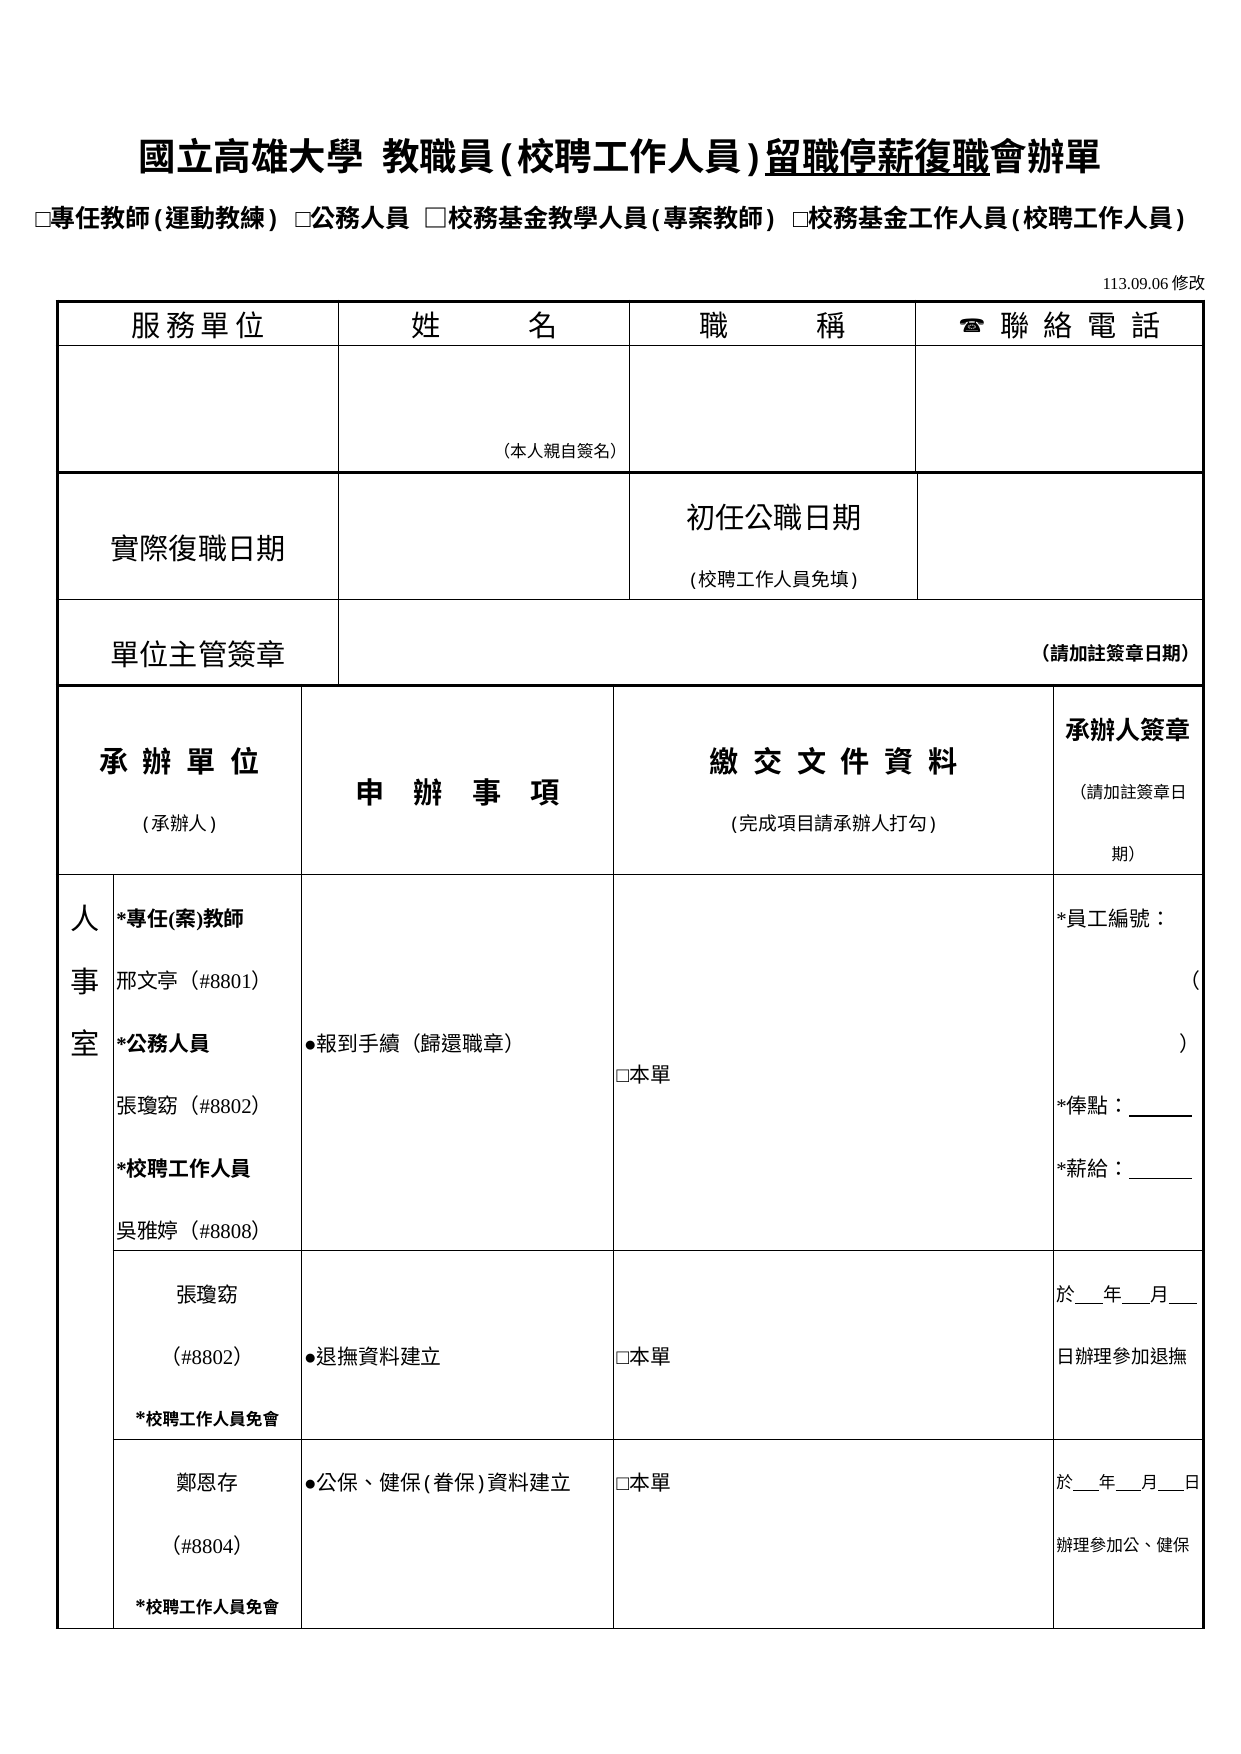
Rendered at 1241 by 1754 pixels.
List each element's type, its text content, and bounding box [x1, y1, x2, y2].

table_cell [630, 346, 915, 471]
table_cell [59, 346, 338, 471]
table_cell □本單 [614, 1251, 1053, 1439]
table_cell 實際復職日期 [59, 474, 338, 599]
table_cell 於 年 月 日辦理參加公、健保 [1054, 1440, 1202, 1627]
table_cell [916, 346, 1202, 471]
text 國立高雄大學 教職員(校聘工作人員)留職停薪復職會辦單 [35, 112, 1205, 174]
text □專任教師(運動教練) □公務人員 □校務基金教學人員(專案教師) □校務基金工作人員(校聘工作人員) [35, 174, 1205, 237]
table_cell □本單 [614, 1440, 1053, 1627]
table_cell [339, 474, 629, 599]
table_cell 繳 交 文 件 資 料 (完成項目請承辦人打勾) [614, 687, 1053, 874]
table_cell 承辦人簽章 （請加註簽章日期） [1054, 687, 1202, 874]
text 113.09.06修改 [35, 237, 1205, 299]
table_header 職 稱 [630, 303, 915, 345]
table_cell 單位主管簽章 [59, 600, 338, 684]
table_cell 人 事 室 [59, 875, 113, 1627]
table_cell 鄭恩存 （#8804） *校聘工作人員免會 [114, 1440, 301, 1627]
table_cell [918, 474, 1202, 599]
table_header 姓 名 [339, 303, 629, 345]
table_cell （本人親自簽名） [339, 346, 629, 471]
table_cell （請加註簽章日期） [339, 600, 1202, 684]
table_cell 申 辦 事 項 [302, 687, 613, 874]
table_cell *專任(案)教師 邢文亭（#8801） *公務人員 張瓊窈（#8802） *校聘工作人員 吳雅婷（#8808） [114, 875, 301, 1250]
table_header  聯 絡 電 話 [916, 303, 1202, 345]
table_cell ●公保、健保(眷保)資料建立 [302, 1440, 613, 1627]
table_header 服務單位 [59, 303, 338, 345]
table_cell ●報到手續（歸還職章） [302, 875, 613, 1250]
table_cell ●退撫資料建立 [302, 1251, 613, 1439]
table_cell □本單 [614, 875, 1053, 1250]
table_cell 於 年 月 日辦理參加退撫 [1054, 1251, 1202, 1439]
table_cell 初任公職日期 (校聘工作人員免填) [630, 474, 917, 599]
table_cell *員工編號： （ ） *俸點： *薪給： [1054, 875, 1202, 1250]
table_cell 承 辦 單 位 (承辦人) [59, 687, 301, 874]
table_cell 張瓊窈 （#8802） *校聘工作人員免會 [114, 1251, 301, 1439]
